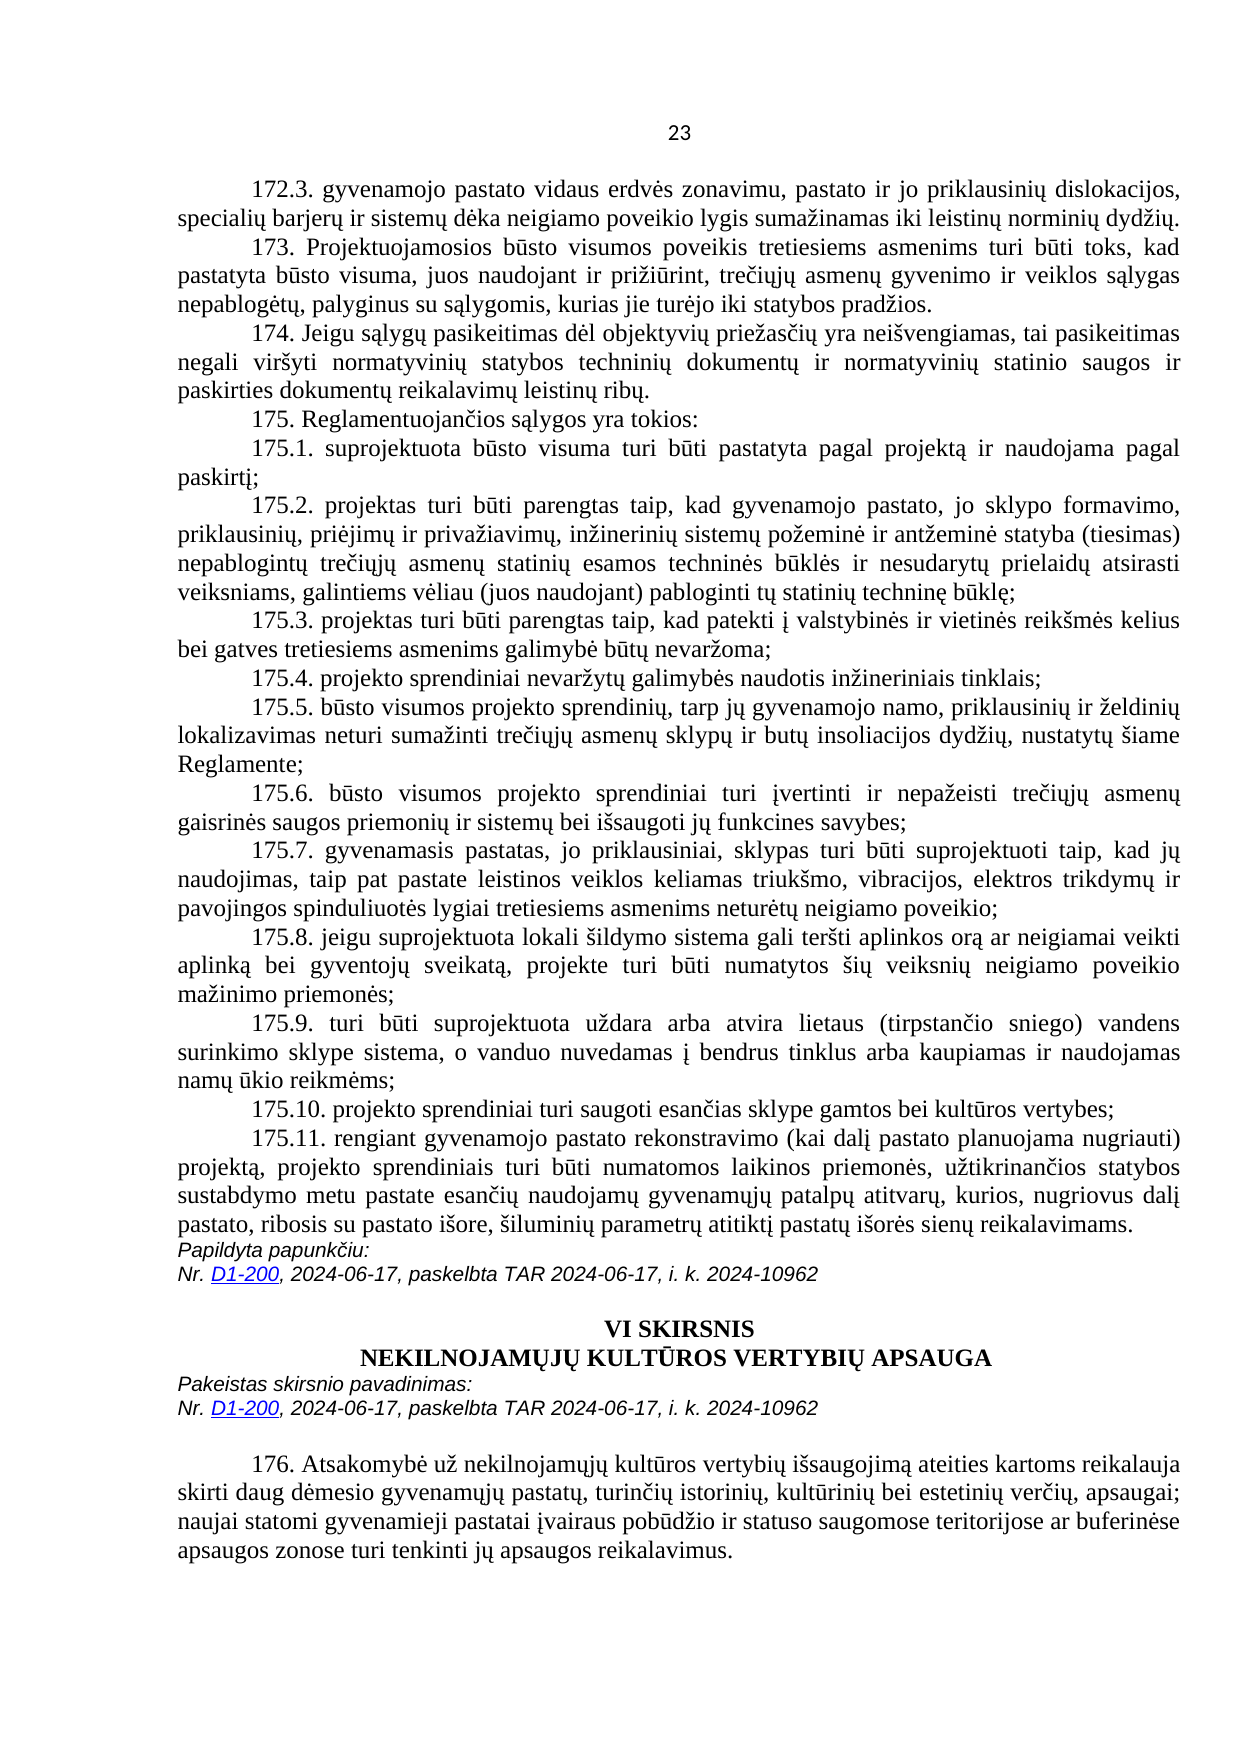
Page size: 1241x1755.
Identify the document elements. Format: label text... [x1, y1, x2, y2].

text 175.8. jeigu suprojektuota lokali šildymo sistema gali teršti aplinkos orą ar neigiamai veikti aplinką bei gyventojų sveikatą, projekte turi būti numatytos šių veiksnių neigiamo poveikio mažinimo priemonės; [177, 922, 1181, 1008]
text 175.5. būsto visumos projekto sprendinių, tarp jų gyvenamojo namo, priklausinių ir želdinių lokalizavimas neturi sumažinti trečiųjų asmenų sklypų ir butų insoliacijos dydžių, nustatytų šiame Reglamente; [177, 692, 1181, 778]
text 175.9. turi būti suprojektuota uždara arba atvira lietaus (tirpstančio sniego) vandens surinkimo sklype sistema, o vanduo nuvedamas į bendrus tinklus arba kaupiamas ir naudojamas namų ūkio reikmėms; [177, 1008, 1181, 1094]
text Pakeistas skirsnio pavadinimas: [177, 1372, 1181, 1396]
text 175.7. gyvenamasis pastatas, jo priklausiniai, sklypas turi būti suprojektuoti taip, kad jų naudojimas, taip pat pastate leistinos veiklos keliamas triukšmo, vibracijos, elektros trikdymų ir pavojingos spinduliuotės lygiai tretiesiems asmenims neturėtų neigiamo poveikio; [177, 835, 1181, 922]
text 174. Jeigu sąlygų pasikeitimas dėl objektyvių priežasčių yra neišvengiamas, tai pasikeitimas negali viršyti normatyvinių statybos techninių dokumentų ir normatyvinių statinio saugos ir paskirties dokumentų reikalavimų leistinų ribų. [177, 318, 1181, 404]
text 175.6. būsto visumos projekto sprendiniai turi įvertinti ir nepažeisti trečiųjų asmenų gaisrinės saugos priemonių ir sistemų bei išsaugoti jų funkcines savybes; [177, 778, 1181, 835]
text Nr. D1-200, 2024-06-17, paskelbta TAR 2024-06-17, i. k. 2024-10962 [177, 1396, 1181, 1420]
text 175.1. suprojektuota būsto visuma turi būti pastatyta pagal projektą ir naudojama pagal paskirtį; [177, 433, 1181, 490]
text 175. Reglamentuojančios sąlygos yra tokios: [177, 404, 1181, 433]
text Nr. D1-200, 2024-06-17, paskelbta TAR 2024-06-17, i. k. 2024-10962 [177, 1262, 1181, 1286]
text 175.10. projekto sprendiniai turi saugoti esančias sklype gamtos bei kultūros vertybes; [177, 1094, 1181, 1123]
text Papildyta papunkčiu: [177, 1238, 1181, 1262]
text 175.4. projekto sprendiniai nevaržytų galimybės naudotis inžineriniais tinklais; [177, 663, 1181, 692]
text NEKILNOJAMŲJŲ KULTŪROS VERTYBIŲ APSAUGA [177, 1343, 1181, 1372]
text 175.2. projektas turi būti parengtas taip, kad gyvenamojo pastato, jo sklypo formavimo, priklausinių, priėjimų ir privažiavimų, inžinerinių sistemų požeminė ir antžeminė statyba (tiesimas) nepablogintų trečiųjų asmenų statinių esamos techninės būklės ir nesudarytų prielaidų atsirasti veiksniams, galintiems vėliau (juos naudojant) pabloginti tų statinių techninę būklę; [177, 490, 1181, 605]
text VI SKIRSNIS [177, 1314, 1181, 1343]
text 172.3. gyvenamojo pastato vidaus erdvės zonavimu, pastato ir jo priklausinių dislokacijos, specialių barjerų ir sistemų dėka neigiamo poveikio lygis sumažinamas iki leistinų norminių dydžių. [177, 174, 1181, 232]
text 173. Projektuojamosios būsto visumos poveikis tretiesiems asmenims turi būti toks, kad pastatyta būsto visuma, juos naudojant ir prižiūrint, trečiųjų asmenų gyvenimo ir veiklos sąlygas nepablogėtų, palyginus su sąlygomis, kurias jie turėjo iki statybos pradžios. [177, 232, 1181, 318]
text 175.3. projektas turi būti parengtas taip, kad patekti į valstybinės ir vietinės reikšmės kelius bei gatves tretiesiems asmenims galimybė būtų nevaržoma; [177, 605, 1181, 663]
text 176. Atsakomybė už nekilnojamųjų kultūros vertybių išsaugojimą ateities kartoms reikalauja skirti daug dėmesio gyvenamųjų pastatų, turinčių istorinių, kultūrinių bei estetinių verčių, apsaugai; naujai statomi gyvenamieji pastatai įvairaus pobūdžio ir statuso saugomose teritorijose ar buferinėse apsaugos zonose turi tenkinti jų apsaugos reikalavimus. [177, 1449, 1181, 1564]
text 175.11. rengiant gyvenamojo pastato rekonstravimo (kai dalį pastato planuojama nugriauti) projektą, projekto sprendiniais turi būti numatomos laikinos priemonės, užtikrinančios statybos sustabdymo metu pastate esančių naudojamų gyvenamųjų patalpų atitvarų, kurios, nugriovus dalį pastato, ribosis su pastato išore, šiluminių parametrų atitiktį pastatų išorės sienų reikalavimams. [177, 1123, 1181, 1238]
